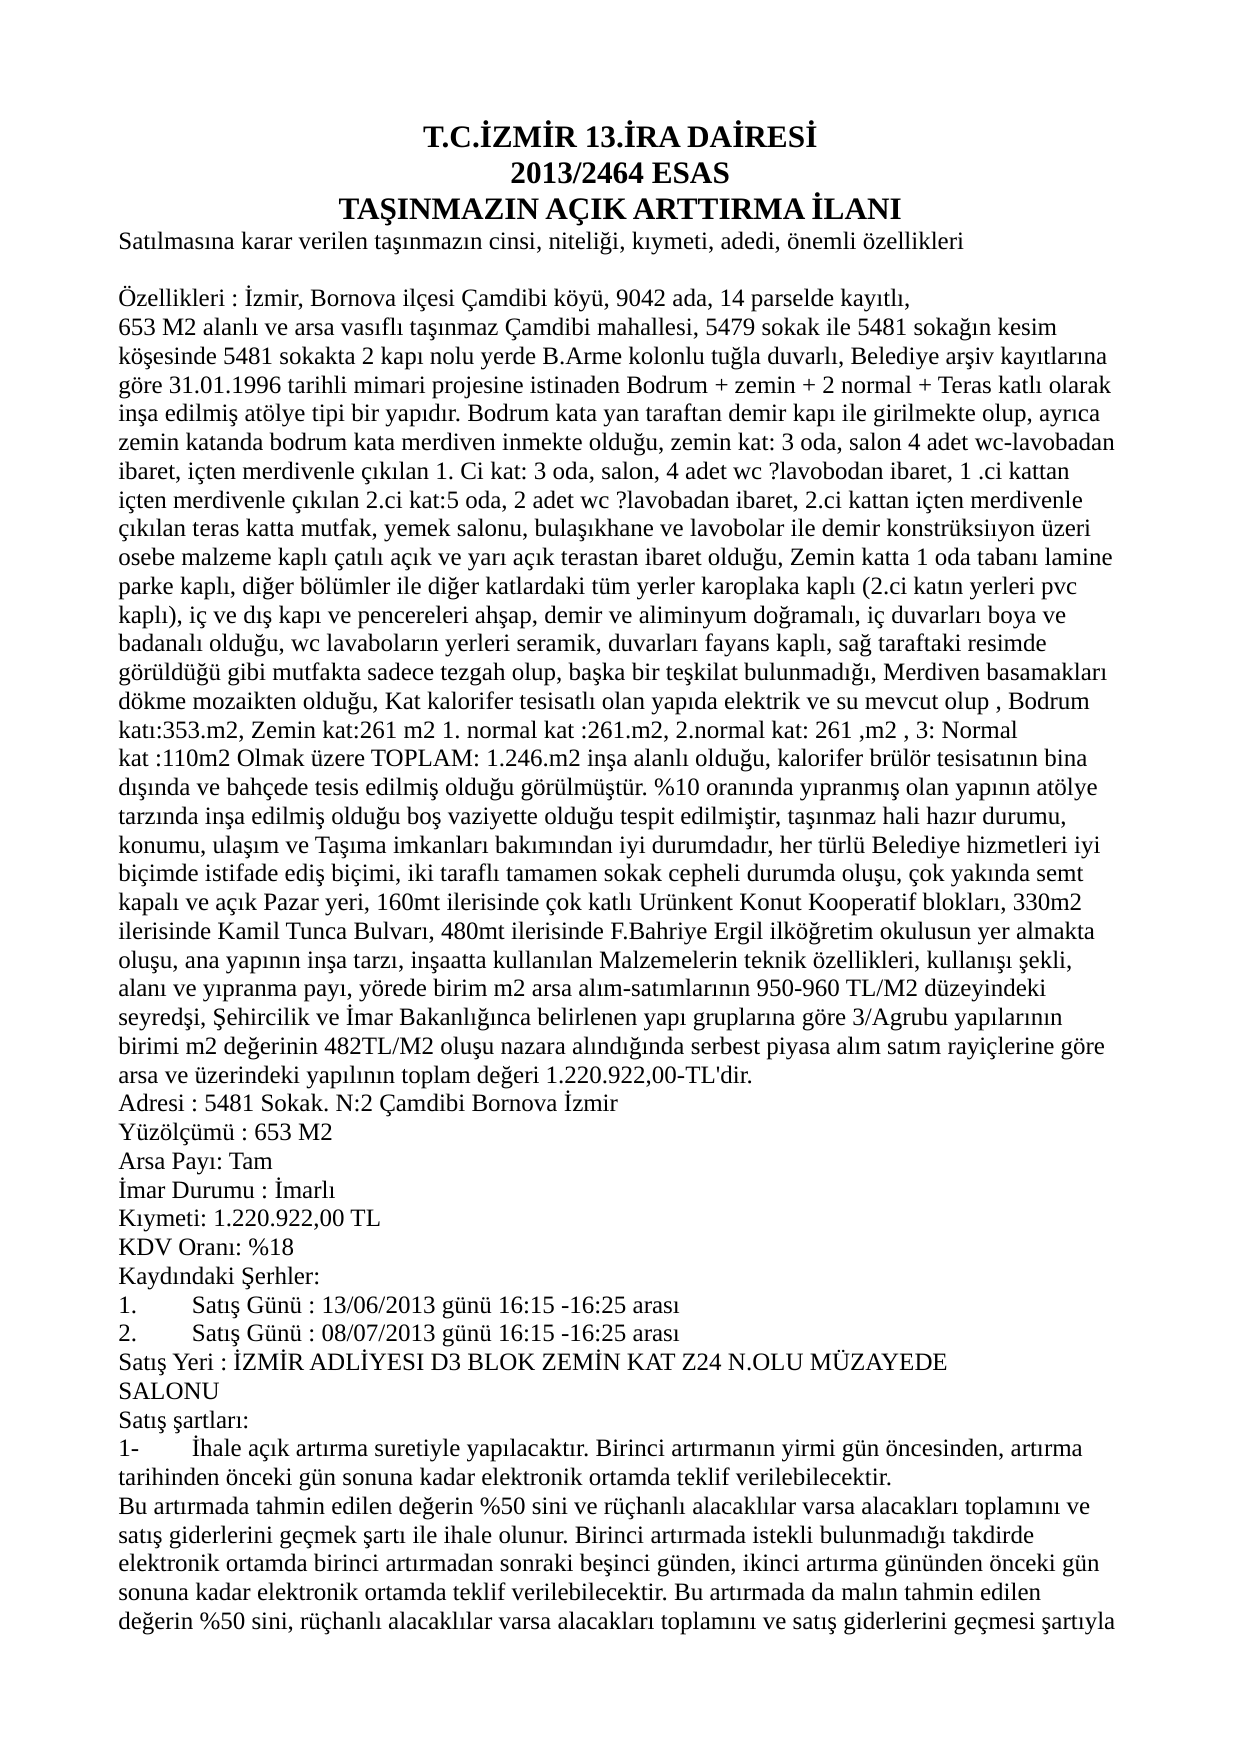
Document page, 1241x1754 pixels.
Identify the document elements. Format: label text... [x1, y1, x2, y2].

text İmar Durumu : İmarlı [118, 1175, 1122, 1203]
text Arsa Payı: Tam [118, 1146, 1122, 1175]
text Yüzölçümü : 653 M2 [118, 1117, 1122, 1146]
text 653 M2 alanlı ve arsa vasıflı taşınmaz Çamdibi mahallesi, 5479 sokak ile 5481 sokağın kesim köşesinde 5481 sokakta 2 kapı nolu yerde B.Arme kolonlu tuğla duvarlı, Belediye arşiv kayıtlarına göre 31.01.1996 tarihli mimari projesine istinaden Bodrum + zemin + 2 normal + Teras katlı olarak inşa edilmiş atölye tipi bir yapıdır. Bodrum kata yan taraftan demir kapı ile girilmekte olup, ayrıca zemin katanda bodrum kata merdiven inmekte olduğu, zemin kat: 3 oda, salon 4 adet wc-lavobadan ibaret, içten merdivenle çıkılan 1. Ci kat: 3 oda, salon, 4 adet wc ?lavobodan ibaret, 1 .ci kattan içten merdivenle çıkılan 2.ci kat:5 oda, 2 adet wc ?lavobadan ibaret, 2.ci kattan içten merdivenle çıkılan teras katta mutfak, yemek salonu, bulaşıkhane ve lavobolar ile demir konstrüksiıyon üzeri osebe malzeme kaplı çatılı açık ve yarı açık terastan ibaret olduğu, Zemin katta 1 oda tabanı lamine parke kaplı, diğer bölümler ile diğer katlardaki tüm yerler karoplaka kaplı (2.ci katın yerleri pvc kaplı), iç ve dış kapı ve pencereleri ahşap, demir ve aliminyum doğramalı, iç duvarları boya ve badanalı olduğu, wc lavaboların yerleri seramik, duvarları fayans kaplı, sağ taraftaki resimde görüldüğü gibi mutfakta sadece tezgah olup, başka bir teşkilat bulunmadığı, Merdiven basamakları dökme mozaikten olduğu, Kat kalorifer tesisatlı olan yapıda elektrik ve su mevcut olup , Bodrum katı:353.m2, Zemin kat:261 m2 1. normal kat :261.m2, 2.normal kat: 261 ,m2 , 3: Normal kat :110m2 Olmak üzere TOPLAM: 1.246.m2 inşa alanlı olduğu, kalorifer brülör tesisatının bina dışında ve bahçede tesis edilmiş olduğu görülmüştür. %10 oranında yıpranmış olan yapının atölye tarzında inşa edilmiş olduğu boş vaziyette olduğu tespit edilmiştir, taşınmaz hali hazır durumu, konumu, ulaşım ve Taşıma imkanları bakımından iyi durumdadır, her türlü Belediye hizmetleri iyi biçimde istifade ediş biçimi, iki taraflı tamamen sokak cepheli durumda oluşu, çok yakında semt kapalı ve açık Pazar yeri, 160mt ilerisinde çok katlı Urünkent Konut Kooperatif blokları, 330m2 ilerisinde Kamil Tunca Bulvarı, 480mt ilerisinde F.Bahriye Ergil ilköğretim okulusun yer almakta oluşu, ana yapının inşa tarzı, inşaatta kullanılan Malzemelerin teknik özellikleri, kullanışı şekli, alanı ve yıpranma payı, yörede birim m2 arsa alım-satımlarının 950-960 TL/M2 düzeyindeki seyredşi, Şehircilik ve İmar Bakanlığınca belirlenen yapı gruplarına göre 3/Agrubu yapılarının birimi m2 değerinin 482TL/M2 oluşu nazara alındığında serbest piyasa alım satım rayiçlerine göre arsa ve üzerindeki yapılının toplam değeri 1.220.922,00-TL'dir. [118, 312, 1122, 1088]
text TAŞINMAZIN AÇIK ARTTIRMA İLANI [118, 190, 1122, 226]
text Satılmasına karar verilen taşınmazın cinsi, niteliği, kıymeti, adedi, önemli özellikleri [118, 226, 1122, 255]
text 1. Satış Günü : 13/06/2013 günü 16:15 -16:25 arası [118, 1290, 1122, 1318]
text T.C.İZMİR 13.İRA DAİRESİ [118, 118, 1122, 154]
text KDV Oranı: %18 [118, 1232, 1122, 1261]
text Özellikleri : İzmir, Bornova ilçesi Çamdibi köyü, 9042 ada, 14 parselde kayıtlı, [118, 283, 1122, 312]
text SALONU [118, 1376, 1122, 1405]
text 2. Satış Günü : 08/07/2013 günü 16:15 -16:25 arası [118, 1318, 1122, 1347]
text Adresi : 5481 Sokak. N:2 Çamdibi Bornova İzmir [118, 1088, 1122, 1117]
text 2013/2464 ESAS [118, 154, 1122, 190]
text Satış şartları: [118, 1405, 1122, 1433]
text Satış Yeri : İZMİR ADLİYESI D3 BLOK ZEMİN KAT Z24 N.OLU MÜZAYEDE [118, 1347, 1122, 1376]
text Kıymeti: 1.220.922,00 TL [118, 1203, 1122, 1232]
text Kaydındaki Şerhler: [118, 1261, 1122, 1290]
text 1- İhale açık artırma suretiyle yapılacaktır. Birinci artırmanın yirmi gün öncesinden, artırma tarihinden önceki gün sonuna kadar elektronik ortamda teklif verilebilecektir. [118, 1433, 1122, 1491]
text Bu artırmada tahmin edilen değerin %50 sini ve rüçhanlı alacaklılar varsa alacakları toplamını ve satış giderlerini geçmek şartı ile ihale olunur. Birinci artırmada istekli bulunmadığı takdirde elektronik ortamda birinci artırmadan sonraki beşinci günden, ikinci artırma gününden önceki gün sonuna kadar elektronik ortamda teklif verilebilecektir. Bu artırmada da malın tahmin edilen değerin %50 sini, rüçhanlı alacaklılar varsa alacakları toplamını ve satış giderlerini geçmesi şartıyla [118, 1491, 1122, 1635]
